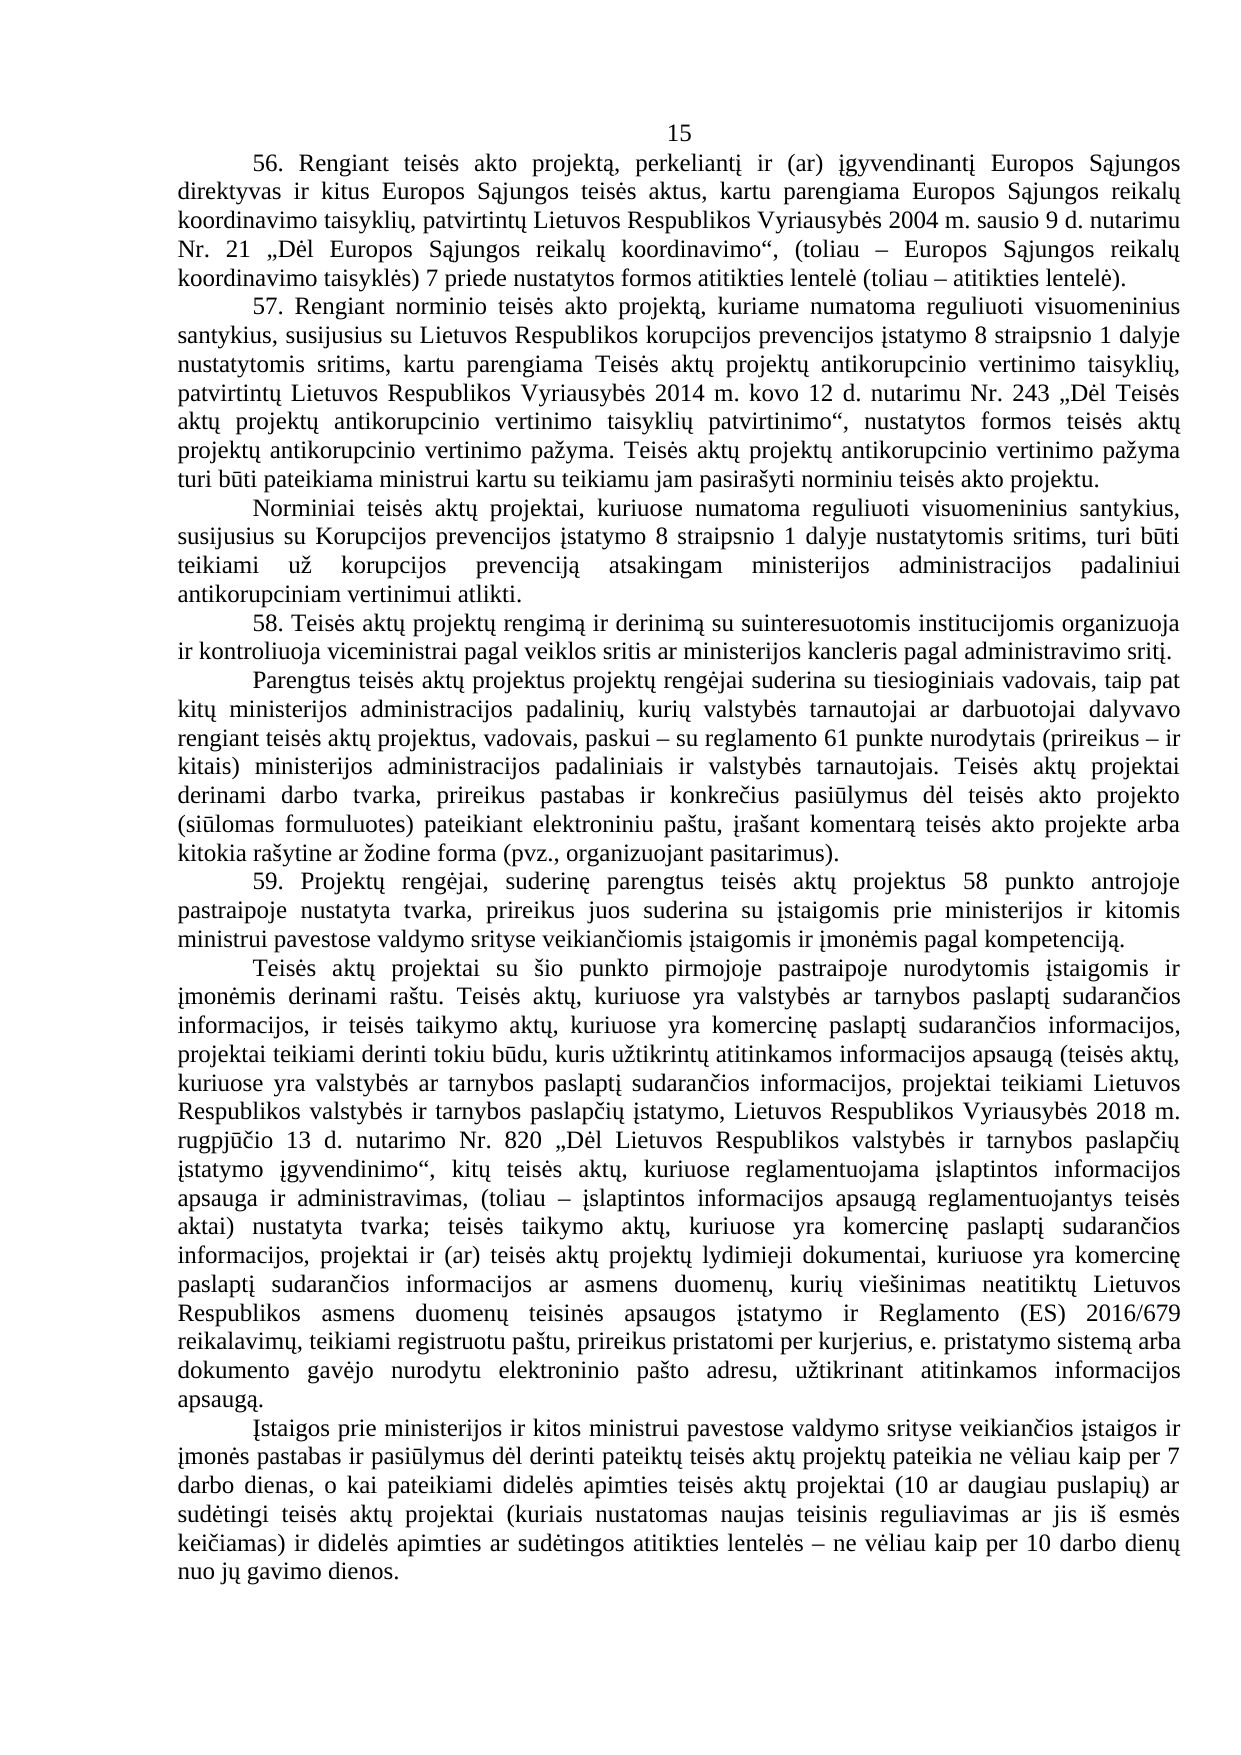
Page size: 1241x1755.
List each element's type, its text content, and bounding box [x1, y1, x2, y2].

text Parengtus teisės aktų projektus projektų rengėjai suderina su tiesioginiais vadovais, taip pat kitų ministerijos administracijos padalinių, kurių valstybės tarnautojai ar darbuotojai dalyvavo rengiant teisės aktų projektus, vadovais, paskui ‒ su reglamento 61 punkte nurodytais (prireikus – ir kitais) ministerijos administracijos padaliniais ir valstybės tarnautojais. Teisės aktų projektai derinami darbo tvarka, prireikus pastabas ir konkrečius pasiūlymus dėl teisės akto projekto (siūlomas formuluotes) pateikiant elektroniniu paštu, įrašant komentarą teisės akto projekte arba kitokia rašytine ar žodine forma (pvz., organizuojant pasitarimus). [177, 665, 1181, 866]
text Norminiai teisės aktų projektai, kuriuose numatoma reguliuoti visuomeninius santykius, susijusius su Korupcijos prevencijos įstatymo 8 straipsnio 1 dalyje nustatytomis sritims, turi būti teikiami už korupcijos prevenciją atsakingam ministerijos administracijos padaliniui antikorupciniam vertinimui atlikti. [177, 493, 1181, 608]
text 59. Projektų rengėjai, suderinę parengtus teisės aktų projektus 58 punkto antrojoje pastraipoje nustatyta tvarka, prireikus juos suderina su įstaigomis prie ministerijos ir kitomis ministrui pavestose valdymo srityse veikiančiomis įstaigomis ir įmonėmis pagal kompetenciją. [177, 866, 1181, 953]
text 58. Teisės aktų projektų rengimą ir derinimą su suinteresuotomis institucijomis organizuoja ir kontroliuoja viceministrai pagal veiklos sritis ar ministerijos kancleris pagal administravimo sritį. [177, 608, 1181, 665]
text Teisės aktų projektai su šio punkto pirmojoje pastraipoje nurodytomis įstaigomis ir įmonėmis derinami raštu. Teisės aktų, kuriuose yra valstybės ar tarnybos paslaptį sudarančios informacijos, ir teisės taikymo aktų, kuriuose yra komercinę paslaptį sudarančios informacijos, projektai teikiami derinti tokiu būdu, kuris užtikrintų atitinkamos informacijos apsaugą (teisės aktų, kuriuose yra valstybės ar tarnybos paslaptį sudarančios informacijos, projektai teikiami Lietuvos Respublikos valstybės ir tarnybos paslapčių įstatymo, Lietuvos Respublikos Vyriausybės 2018 m. rugpjūčio 13 d. nutarimo Nr. 820 „Dėl Lietuvos Respublikos valstybės ir tarnybos paslapčių įstatymo įgyvendinimo“, kitų teisės aktų, kuriuose reglamentuojama įslaptintos informacijos apsauga ir administravimas, (toliau – įslaptintos informacijos apsaugą reglamentuojantys teisės aktai) nustatyta tvarka; teisės taikymo aktų, kuriuose yra komercinę paslaptį sudarančios informacijos, projektai ir (ar) teisės aktų projektų lydimieji dokumentai, kuriuose yra komercinę paslaptį sudarančios informacijos ar asmens duomenų, kurių viešinimas neatitiktų Lietuvos Respublikos asmens duomenų teisinės apsaugos įstatymo ir Reglamento (ES) 2016/679 reikalavimų, teikiami registruotu paštu, prireikus pristatomi per kurjerius, e. pristatymo sistemą arba dokumento gavėjo nurodytu elektroninio pašto adresu, užtikrinant atitinkamos informacijos apsaugą. [177, 953, 1181, 1413]
text 56. Rengiant teisės akto projektą, perkeliantį ir (ar) įgyvendinantį Europos Sąjungos direktyvas ir kitus Europos Sąjungos teisės aktus, kartu parengiama Europos Sąjungos reikalų koordinavimo taisyklių, patvirtintų Lietuvos Respublikos Vyriausybės 2004 m. sausio 9 d. nutarimu Nr. 21 „Dėl Europos Sąjungos reikalų koordinavimo“, (toliau ‒ Europos Sąjungos reikalų koordinavimo taisyklės) 7 priede nustatytos formos atitikties lentelė (toliau – atitikties lentelė). [177, 148, 1181, 291]
text 57. Rengiant norminio teisės akto projektą, kuriame numatoma reguliuoti visuomeninius santykius, susijusius su Lietuvos Respublikos korupcijos prevencijos įstatymo 8 straipsnio 1 dalyje nustatytomis sritims, kartu parengiama Teisės aktų projektų antikorupcinio vertinimo taisyklių, patvirtintų Lietuvos Respublikos Vyriausybės 2014 m. kovo 12 d. nutarimu Nr. 243 „Dėl Teisės aktų projektų antikorupcinio vertinimo taisyklių patvirtinimo“, nustatytos formos teisės aktų projektų antikorupcinio vertinimo pažyma. Teisės aktų projektų antikorupcinio vertinimo pažyma turi būti pateikiama ministrui kartu su teikiamu jam pasirašyti norminiu teisės akto projektu. [177, 291, 1181, 493]
text Įstaigos prie ministerijos ir kitos ministrui pavestose valdymo srityse veikiančios įstaigos ir įmonės pastabas ir pasiūlymus dėl derinti pateiktų teisės aktų projektų pateikia ne vėliau kaip per 7 darbo dienas, o kai pateikiami didelės apimties teisės aktų projektai (10 ar daugiau puslapių) ar sudėtingi teisės aktų projektai (kuriais nustatomas naujas teisinis reguliavimas ar jis iš esmės keičiamas) ir didelės apimties ar sudėtingos atitikties lentelės – ne vėliau kaip per 10 darbo dienų nuo jų gavimo dienos. [177, 1413, 1181, 1585]
